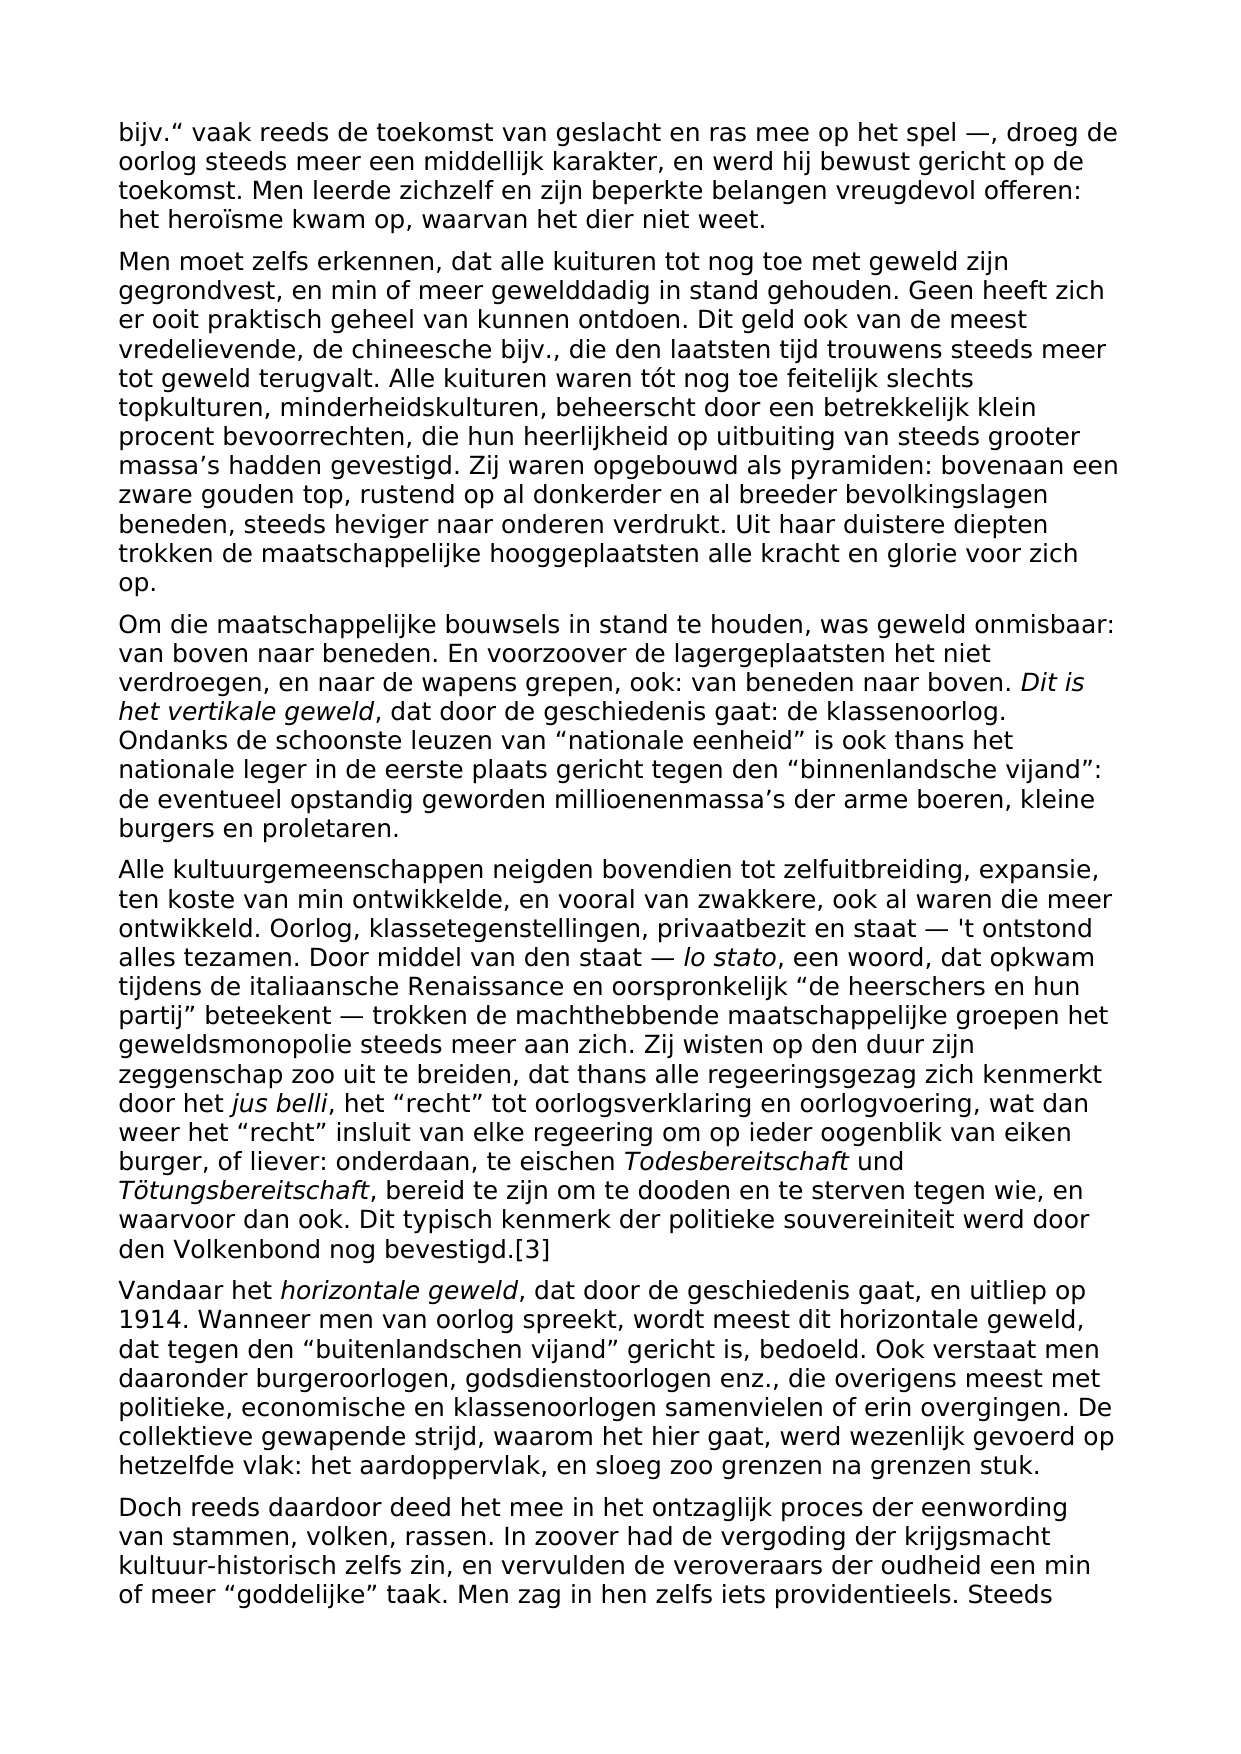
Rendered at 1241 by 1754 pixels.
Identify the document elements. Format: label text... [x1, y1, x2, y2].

text Doch reeds daardoor deed het mee in het ontzaglijk proces der eenwording van stammen, volken, rassen. In zoover had de vergoding der krijgsmacht kultuur-historisch zelfs zin, en vervulden de veroveraars der oudheid een min of meer “goddelijke” taak. Men zag in hen zelfs iets providentieels. Steeds [118, 1493, 1122, 1610]
text Vandaar het horizontale geweld, dat door de geschiedenis gaat, en uitliep op 1914. Wanneer men van oorlog spreekt, wordt meest dit horizontale geweld, dat tegen den “buitenlandschen vijand” gericht is, bedoeld. Ook verstaat men daaronder burgeroorlogen, godsdienstoorlogen enz., die overigens meest met politieke, economische en klassenoorlogen samenvielen of erin overgingen. De collektieve gewapende strijd, waarom het hier gaat, werd wezenlijk gevoerd op hetzelfde vlak: het aardoppervlak, en sloeg zoo grenzen na grenzen stuk. [118, 1276, 1122, 1481]
text Men moet zelfs erkennen, dat alle kuituren tot nog toe met geweld zijn gegrondvest, en min of meer gewelddadig in stand gehouden. Geen heeft zich er ooit praktisch geheel van kunnen ontdoen. Dit geld ook van de meest vredelievende, de chineesche bijv., die den laatsten tijd trouwens steeds meer tot geweld terugvalt. Alle kuituren waren tót nog toe feitelijk slechts topkulturen, minderheidskulturen, beheerscht door een betrekkelijk klein procent bevoorrechten, die hun heerlijkheid op uitbuiting van steeds grooter massa’s hadden gevestigd. Zij waren opgebouwd als pyramiden: bovenaan een zware gouden top, rustend op al donkerder en al breeder bevolkingslagen beneden, steeds heviger naar onderen verdrukt. Uit haar duistere diepten trokken de maatschappelijke hooggeplaatsten alle kracht en glorie voor zich op. [118, 247, 1122, 597]
text bijv.“ vaak reeds de toekomst van geslacht en ras mee op het spel —, droeg de oorlog steeds meer een middellijk karakter, en werd hij bewust gericht op de toekomst. Men leerde zichzelf en zijn beperkte belangen vreugdevol offeren: het heroïsme kwam op, waarvan het dier niet weet. [118, 118, 1122, 235]
text Alle kultuurgemeenschappen neigden bovendien tot zelfuitbreiding, expansie, ten koste van min ontwikkelde, en vooral van zwakkere, ook al waren die meer ontwikkeld. Oorlog, klassetegenstellingen, privaatbezit en staat — 't ontstond alles tezamen. Door middel van den staat — lo stato, een woord, dat opkwam tijdens de italiaansche Renaissance en oorspronkelijk “de heerschers en hun partij” beteekent — trokken de machthebbende maatschappelijke groepen het geweldsmonopolie steeds meer aan zich. Zij wisten op den duur zijn zeggenschap zoo uit te breiden, dat thans alle regeeringsgezag zich kenmerkt door het jus belli, het “recht” tot oorlogsverklaring en oorlogvoering, wat dan weer het “recht” insluit van elke regeering om op ieder oogenblik van eiken burger, of liever: onderdaan, te eischen Todesbereitschaft und Tötungsbereitschaft, bereid te zijn om te dooden en te sterven tegen wie, en waarvoor dan ook. Dit typisch kenmerk der politieke souvereiniteit werd door den Volkenbond nog bevestigd.[3] [118, 856, 1122, 1264]
text Om die maatschappelijke bouwsels in stand te houden, was geweld onmisbaar: van boven naar beneden. En voorzoover de lagergeplaatsten het niet verdroegen, en naar de wapens grepen, ook: van beneden naar boven. Dit is het vertikale geweld, dat door de geschiedenis gaat: de klassenoorlog. Ondanks de schoonste leuzen van “nationale eenheid” is ook thans het nationale leger in de eerste plaats gericht tegen den “binnenlandsche vijand”: de eventueel opstandig geworden millioenenmassa’s der arme boeren, kleine burgers en proletaren. [118, 610, 1122, 843]
